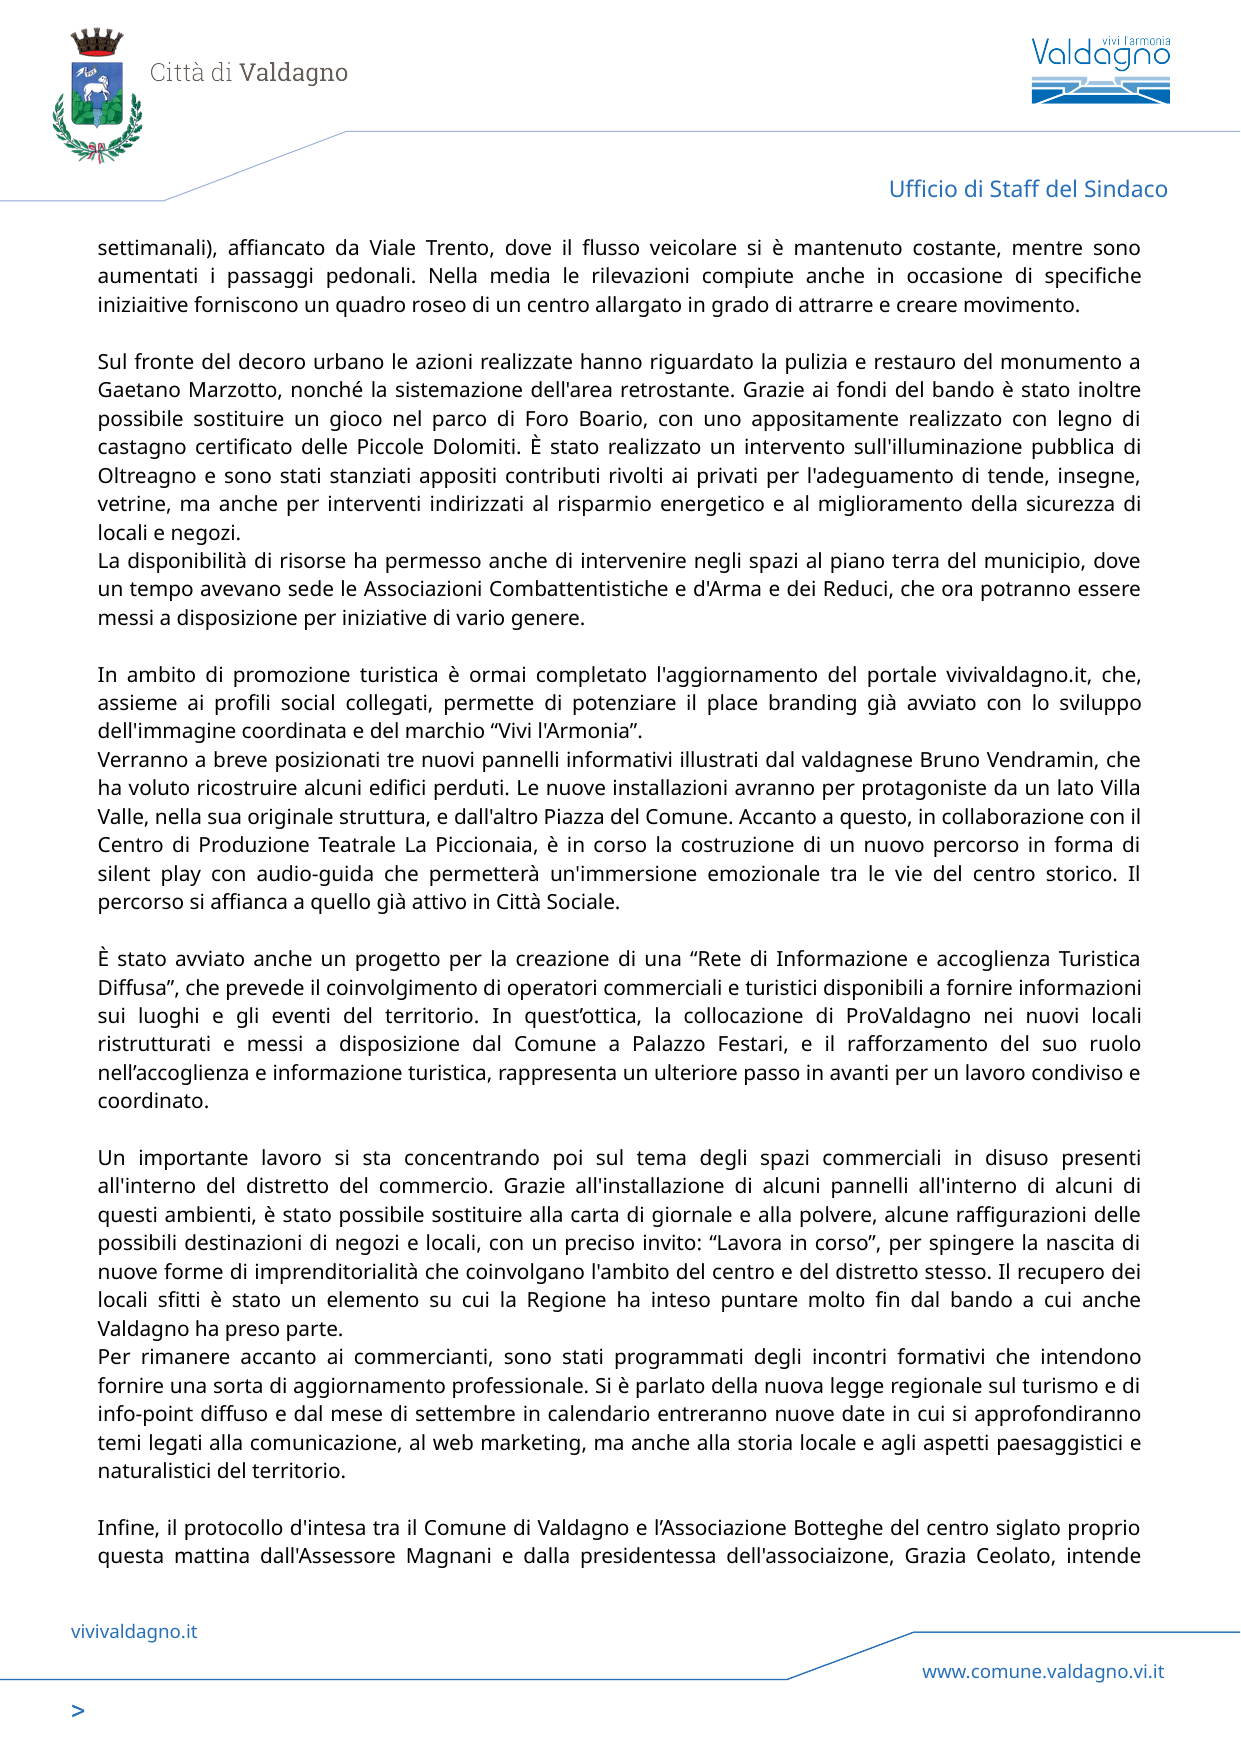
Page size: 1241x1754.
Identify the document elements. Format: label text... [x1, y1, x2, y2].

text settimanali), affiancato da Viale Trento, dove il flusso veicolare si è mantenuto costante, mentre sono aumentati i passaggi pedonali. Nella media le rilevazioni compiute anche in occasione di specifiche iniziaitive forniscono un quadro roseo di un centro allargato in grado di attrarre e creare movimento. [97, 233, 1143, 318]
text In ambito di promozione turistica è ormai completato l'aggiornamento del portale vivivaldagno.it, che, assieme ai profili social collegati, permette di potenziare il place branding già avviato con lo sviluppo dell'immagine coordinata e del marchio “Vivi l'Armonia”. [97, 660, 1143, 745]
text La disponibilità di risorse ha permesso anche di intervenire negli spazi al piano terra del municipio, dove un tempo avevano sede le Associazioni Combattentistiche e d'Arma e dei Reduci, che ora potranno essere messi a disposizione per iniziative di vario genere. [97, 546, 1143, 631]
text Sul fronte del decoro urbano le azioni realizzate hanno riguardato la pulizia e restauro del monumento a Gaetano Marzotto, nonché la sistemazione dell'area retrostante. Grazie ai fondi del bando è stato inoltre possibile sostituire un gioco nel parco di Foro Boario, con uno appositamente realizzato con legno di castagno certificato delle Piccole Dolomiti. È stato realizzato un intervento sull'illuminazione pubblica di Oltreagno e sono stati stanziati appositi contributi rivolti ai privati per l'adeguamento di tende, insegne, vetrine, ma anche per interventi indirizzati al risparmio energetico e al miglioramento della sicurezza di locali e negozi. [97, 347, 1143, 546]
text Verranno a breve posizionati tre nuovi pannelli informativi illustrati dal valdagnese Bruno Vendramin, che ha voluto ricostruire alcuni edifici perduti. Le nuove installazioni avranno per protagoniste da un lato Villa Valle, nella sua originale struttura, e dall'altro Piazza del Comune. Accanto a questo, in collaborazione con il Centro di Produzione Teatrale La Piccionaia, è in corso la costruzione di un nuovo percorso in forma di silent play con audio-guida che permetterà un'immersione emozionale tra le vie del centro storico. Il percorso si affianca a quello già attivo in Città Sociale. [97, 745, 1143, 916]
text Per rimanere accanto ai commercianti, sono stati programmati degli incontri formativi che intendono fornire una sorta di aggiornamento professionale. Si è parlato della nuova legge regionale sul turismo e di info-point diffuso e dal mese di settembre in calendario entreranno nuove date in cui si approfondiranno temi legati alla comunicazione, al web marketing, ma anche alla storia locale e agli aspetti paesaggistici e naturalistici del territorio. [97, 1342, 1143, 1484]
text Un importante lavoro si sta concentrando poi sul tema degli spazi commerciali in disuso presenti all'interno del distretto del commercio. Grazie all'installazione di alcuni pannelli all'interno di alcuni di questi ambienti, è stato possibile sostituire alla carta di giornale e alla polvere, alcune raffigurazioni delle possibili destinazioni di negozi e locali, con un preciso invito: “Lavora in corso”, per spingere la nascita di nuove forme di imprenditorialità che coinvolgano l'ambito del centro e del distretto stesso. Il recupero dei locali sfitti è stato un elemento su cui la Regione ha inteso puntare molto fin dal bando a cui anche Valdagno ha preso parte. [97, 1143, 1143, 1342]
text È stato avviato anche un progetto per la creazione di una “Rete di Informazione e accoglienza Turistica Diffusa”, che prevede il coinvolgimento di operatori commerciali e turistici disponibili a fornire informazioni sui luoghi e gli eventi del territorio. In quest’ottica, la collocazione di ProValdagno nei nuovi locali ristrutturati e messi a disposizione dal Comune a Palazzo Festari, e il rafforzamento del suo ruolo nell’accoglienza e informazione turistica, rappresenta un ulteriore passo in avanti per un lavoro condiviso e coordinato. [97, 944, 1143, 1115]
text Infine, il protocollo d'intesa tra il Comune di Valdagno e l’Associazione Botteghe del centro siglato proprio questa mattina dall'Assessore Magnani e dalla presidentessa dell'associaizone, Grazia Ceolato, intende [97, 1513, 1143, 1570]
picture [0, 0, 1241, 1754]
